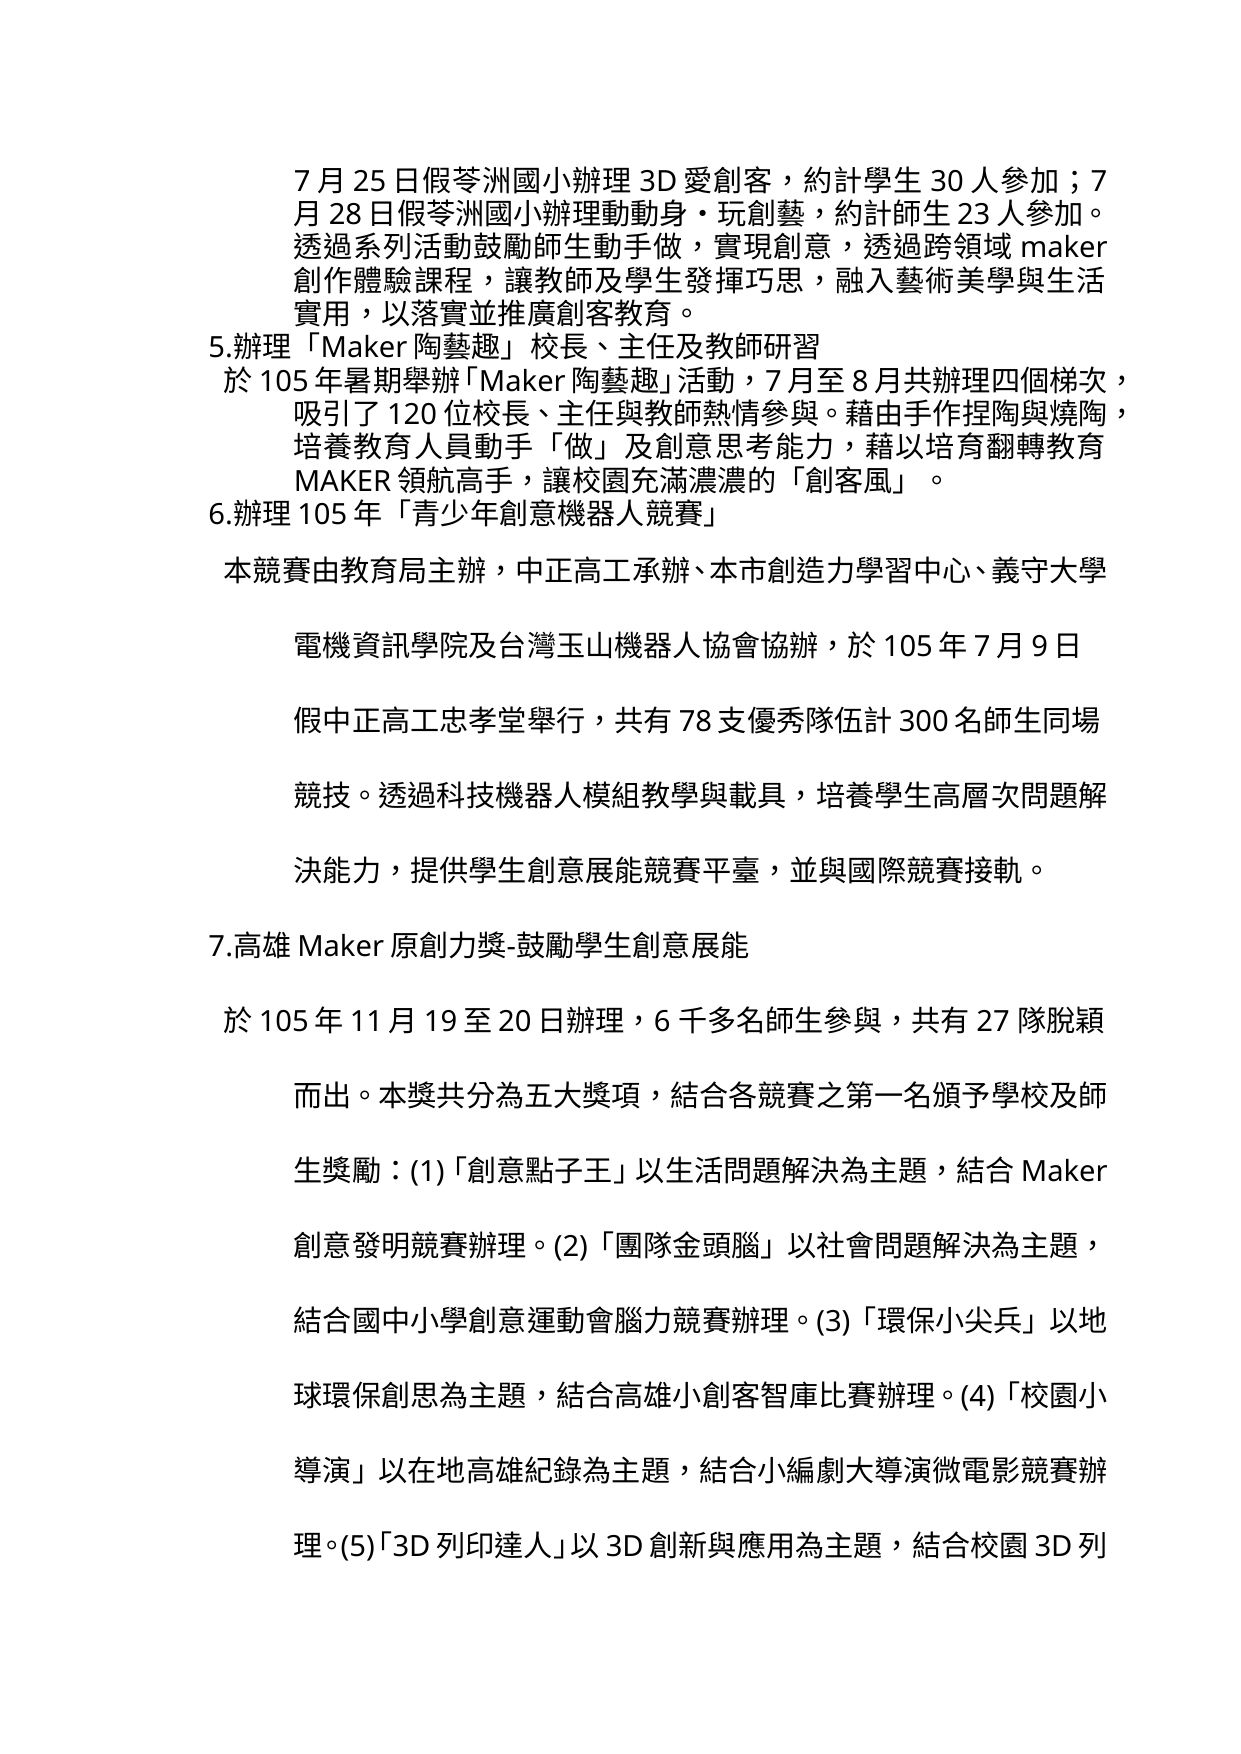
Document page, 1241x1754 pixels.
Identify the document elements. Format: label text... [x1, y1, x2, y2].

text 6.辦理105年「青少年創意機器人競賽」 [148, 498, 1107, 531]
text 5.辦理「Maker陶藝趣」校長、主任及教師研習 [148, 331, 1107, 364]
text 於105年暑期舉辦「Maker陶藝趣」活動，7月至8月共辦理四個梯次，吸引了120位校長、主任與教師熱情參與。藉由手作捏陶與燒陶，培養教育人員動手「做」及創意思考能力，藉以培育翻轉教育MAKER領航高手，讓校園充滿濃濃的「創客風」。 [148, 364, 1107, 498]
text 於105年11月19至20日辦理，6 千多名師生參與，共有 27 隊脫穎而出。本獎共分為五大獎項，結合各競賽之第一名頒予學校及師生獎勵：(1)「創意點子王」以生活問題解決為主題，結合Maker創意發明競賽辦理。(2)「團隊金頭腦」以社會問題解決為主題，結合國中小學創意運動會腦力競賽辦理。(3)「環保小尖兵」以地球環保創思為主題，結合高雄小創客智庫比賽辦理。(4)「校園小導演」以在地高雄紀錄為主題，結合小編劇大導演微電影競賽辦理。(5)「3D列印達人」以3D創新與應用為主題，結合校園3D列 [148, 981, 1107, 1581]
text 7.高雄Maker原創力獎-鼓勵學生創意展能 [148, 906, 1107, 981]
text 本競賽由教育局主辦，中正高工承辦、本市創造力學習中心、義守大學電機資訊學院及台灣玉山機器人協會協辦，於105年7月9日假中正高工忠孝堂舉行，共有78支優秀隊伍計300名師生同場競技。透過科技機器人模組教學與載具，培養學生高層次問題解決能力，提供學生創意展能競賽平臺，並與國際競賽接軌。 [148, 531, 1107, 906]
text 7月14至15日假采青窯辦理樂陶趣，約計師生40人參加；7月18至19日假建軍跨域基地辦理親子舞創意，約計親子30人參加；7月25日假苓洲國小辦理3D愛創客，約計學生30人參加；7月28日假苓洲國小辦理動動身‧玩創藝，約計師生23人參加。透過系列活動鼓勵師生動手做，實現創意，透過跨領域maker創作體驗課程，讓教師及學生發揮巧思，融入藝術美學與生活實用，以落實並推廣創客教育。 [148, 164, 1107, 331]
